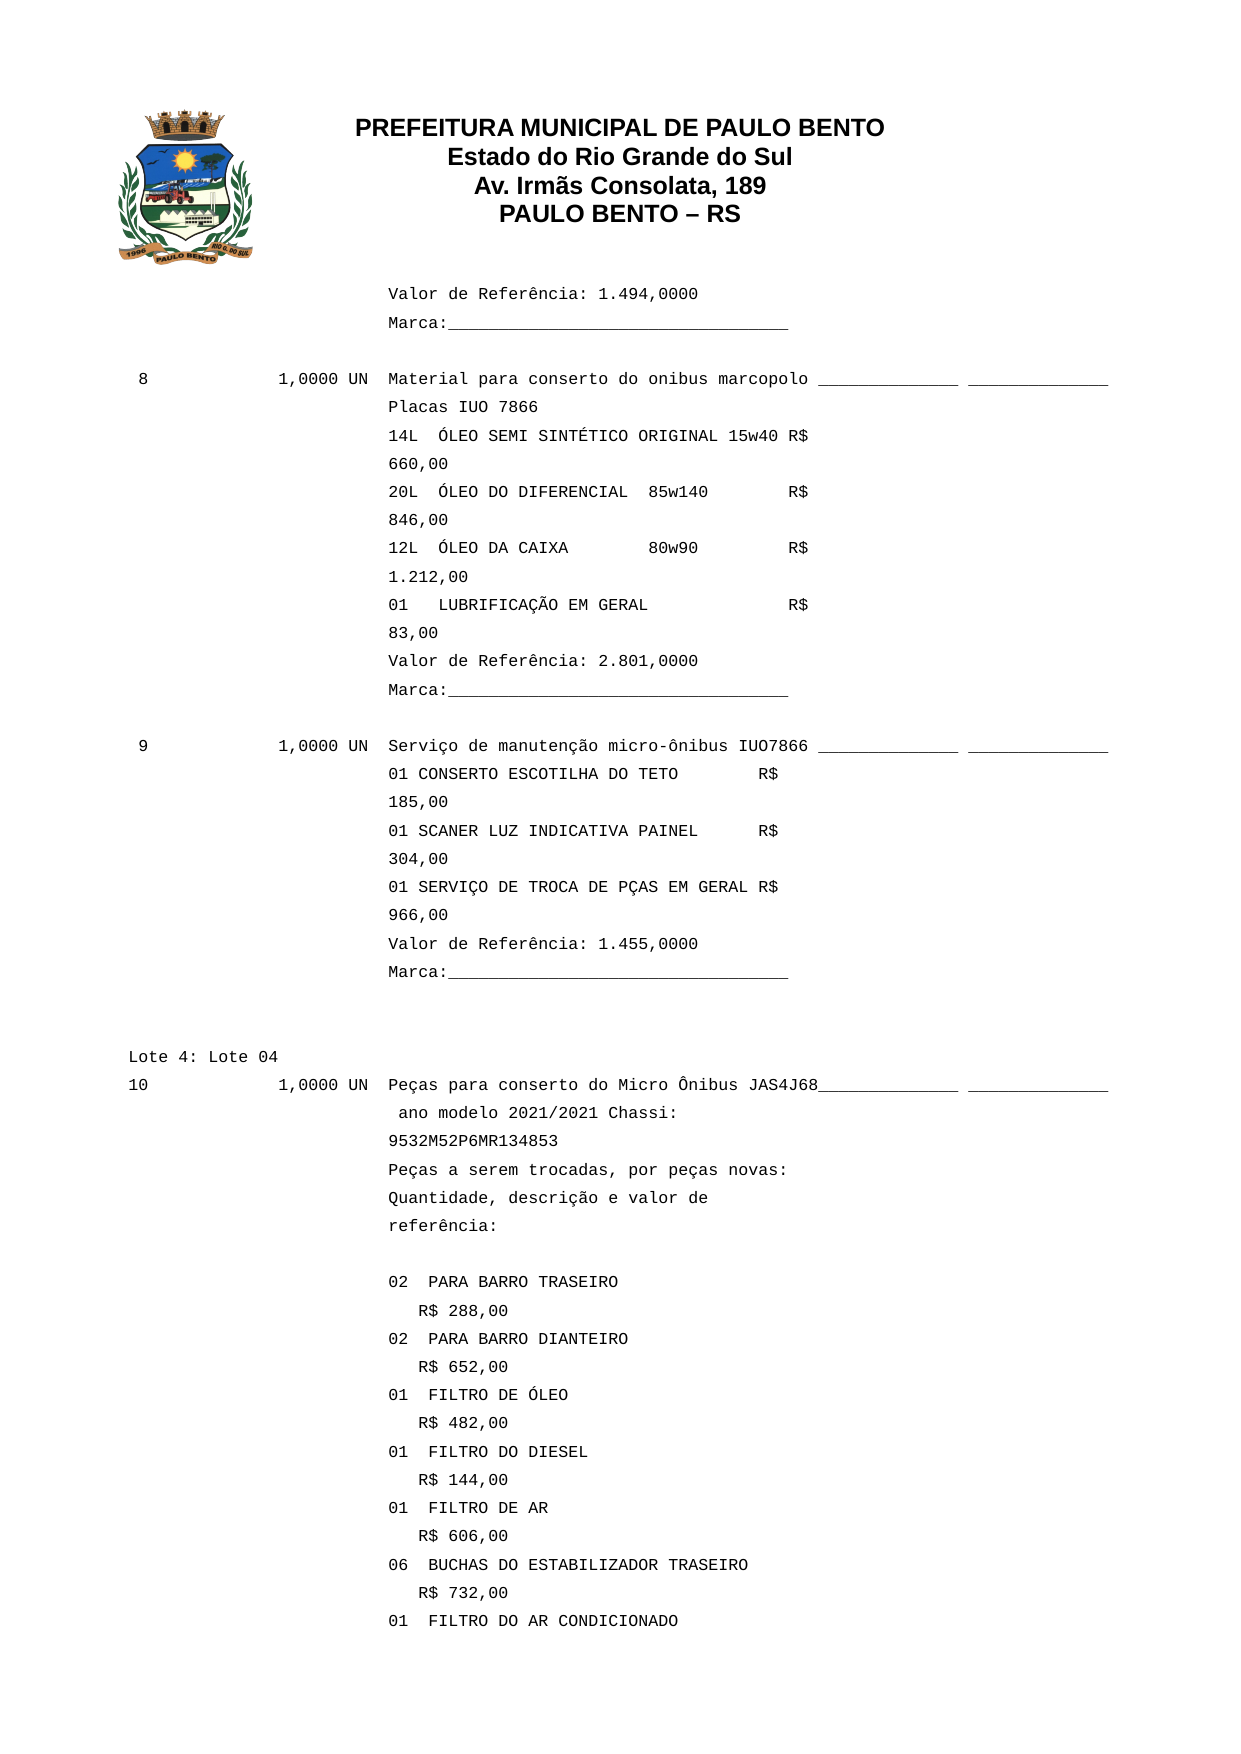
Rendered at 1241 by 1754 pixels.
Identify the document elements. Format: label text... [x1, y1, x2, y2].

text Valor de Referência: 1.494,0000 Marca:__________________________________ 8 1,0000 UN Material para conserto do onibus marcopolo ______________ ______________ Placas IUO 7866 14L ÓLEO SEMI SINTÉTICO ORIGINAL 15w40 R$ 660,00 20L ÓLEO DO DIFERENCIAL 85w140 R$ 846,00 12L ÓLEO DA CAIXA 80w90 R$ 1.212,00 01 LUBRIFICAÇÃO EM GERAL R$ 83,00 Valor de Referência: 2.801,0000 Marca:__________________________________ 9 1,0000 UN Serviço de manutenção micro-ônibus IUO7866 ______________ ______________ 01 CONSERTO ESCOTILHA DO TETO R$ 185,00 01 SCANER LUZ INDICATIVA PAINEL R$ 304,00 01 SERVIÇO DE TROCA DE PÇAS EM GERAL R$ 966,00 Valor de Referência: 1.455,0000 Marca:__________________________________ Lote 4: Lote 04 10 1,0000 UN Peças para conserto do Micro Ônibus JAS4J68______________ ______________ ano modelo 2021/2021 Chassi: 9532M52P6MR134853 Peças a serem trocadas, por peças novas: Quantidade, descrição e valor de referência: 02 PARA BARRO TRASEIRO R$ 288,00 02 PARA BARRO DIANTEIRO R$ 652,00 01 FILTRO DE ÓLEO R$ 482,00 01 FILTRO DO DIESEL R$ 144,00 01 FILTRO DE AR R$ 606,00 06 BUCHAS DO ESTABILIZADOR TRASEIRO R$ 732,00 01 FILTRO DO AR CONDICIONADO [118, 286, 1122, 1632]
